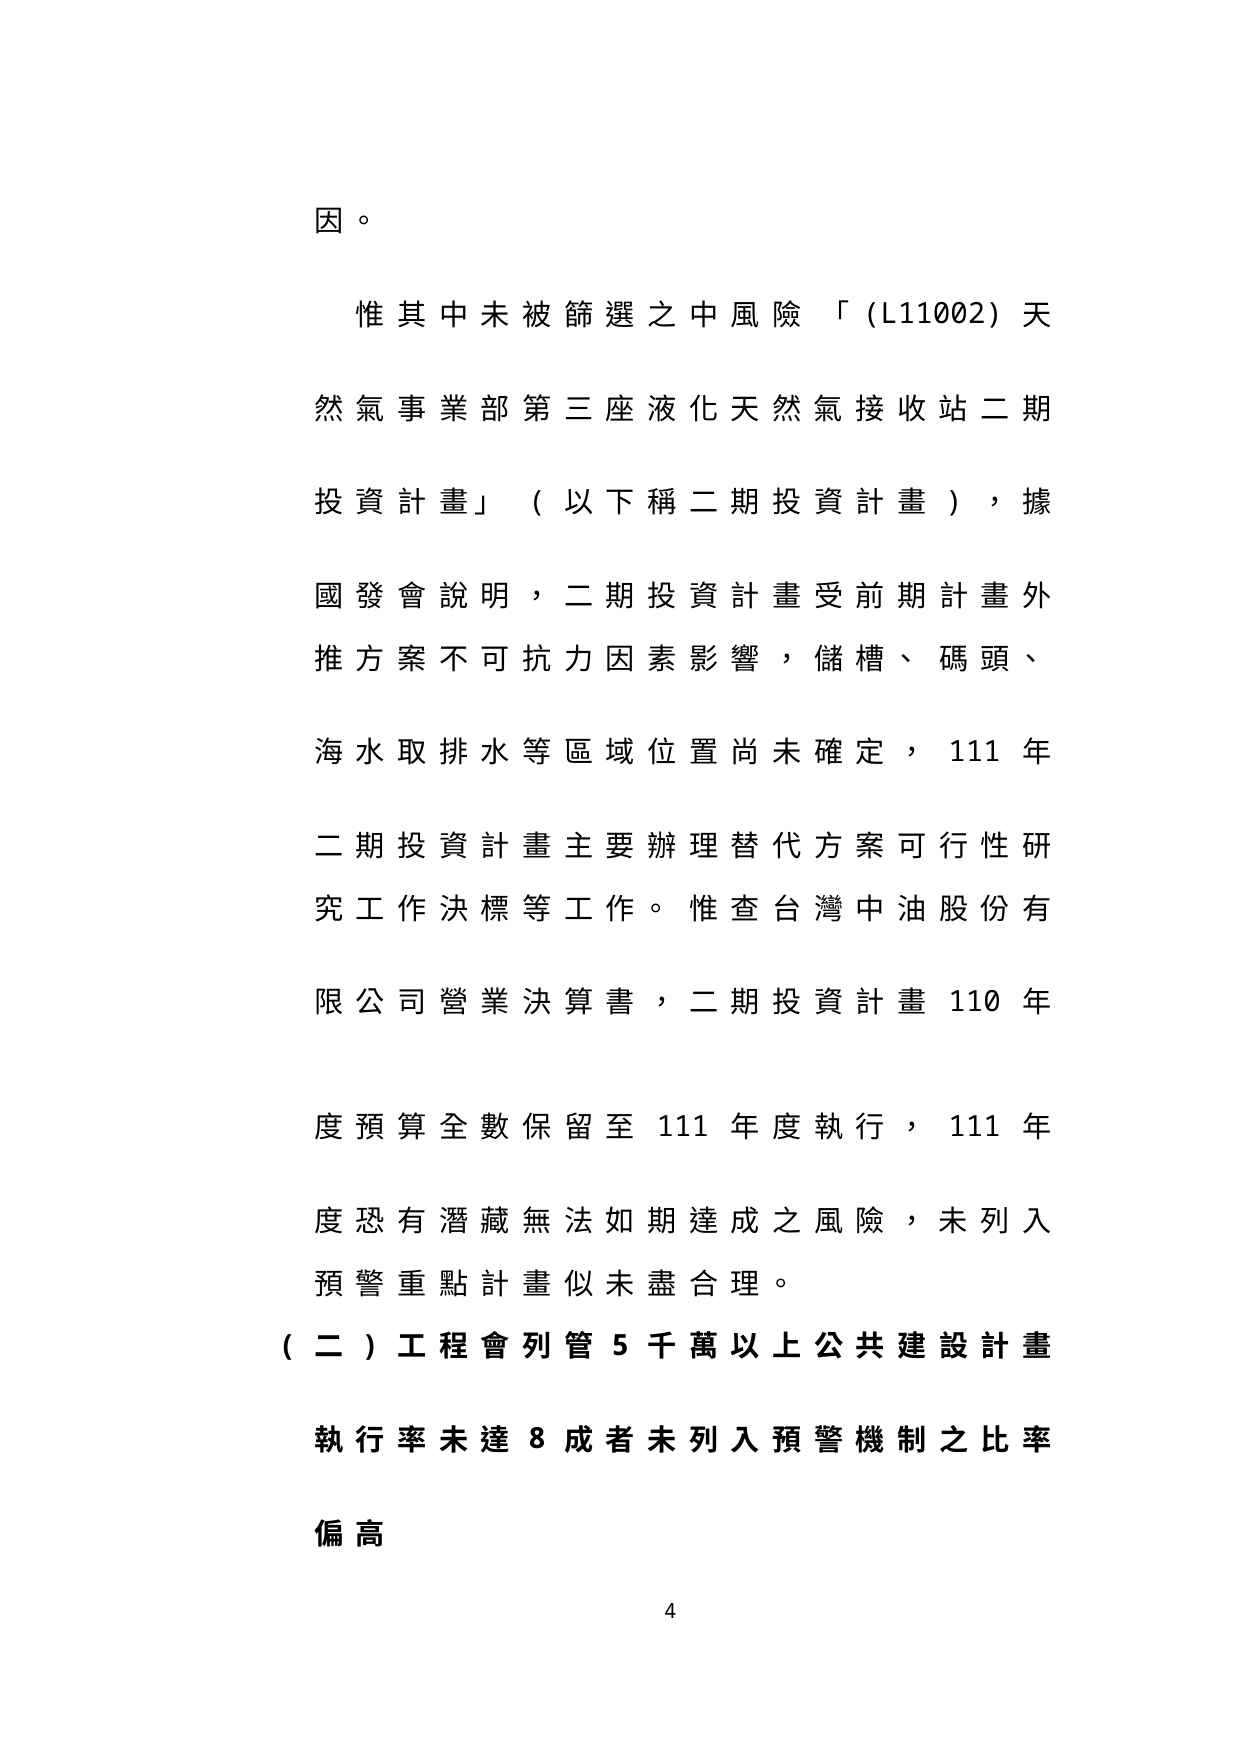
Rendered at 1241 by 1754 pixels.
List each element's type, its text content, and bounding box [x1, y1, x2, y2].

text 110年度列入中高風險計畫共18項(包含交通部4項、衛福部4項、經濟部3項、內政部2項、教育部2項、科技部1項、文化部1項及海委會1項)，惟檢視近兩年預警篩選計畫，有當年度中高風險計畫，下年度未確切評估落後原因，即未繼續篩選之情形，如109年度高風險「海洋文化及流行音樂中心計畫」、中風險「精進氣象雷達與災防預警計畫」、「強化臺灣海象暨氣象災防環境監測」、「原住民及花東離島地區殯葬設施改善計畫」未列為110年預警計畫，及110年度中風險「(L11002)天然氣事業部第三座液化天然氣接收站二期投資計畫」、「向海致敬—全國海灘安全調查及建置海域遊憩資訊安全監測系統計畫」、「購建新臺馬輪計畫」未列為111年預警計畫，據國發會說明，未列為預警計畫主要係計畫屆期、計畫主要工項已完成及計畫執行已改善等原因。 [271, 177, 1058, 240]
text 惟其中未被篩選之中風險「(L11002)天然氣事業部第三座液化天然氣接收站二期投資計畫」(以下稱二期投資計畫)，據國發會說明，二期投資計畫受前期計畫外推方案不可抗力因素影響，儲槽、碼頭、海水取排水等區域位置尚未確定，111年二期投資計畫主要辦理替代方案可行性研究工作決標等工作。惟查台灣中油股份有限公司營業決算書，二期投資計畫110年度預算全數保留至111年度執行，111年度恐有潛藏無法如期達成之風險，未列入預警重點計畫似未盡合理。 [271, 240, 1058, 1302]
text (二)工程會列管5千萬以上公共建設計畫執行率未達8成者未列入預警機制之比率偏高 [242, 1302, 1058, 1552]
